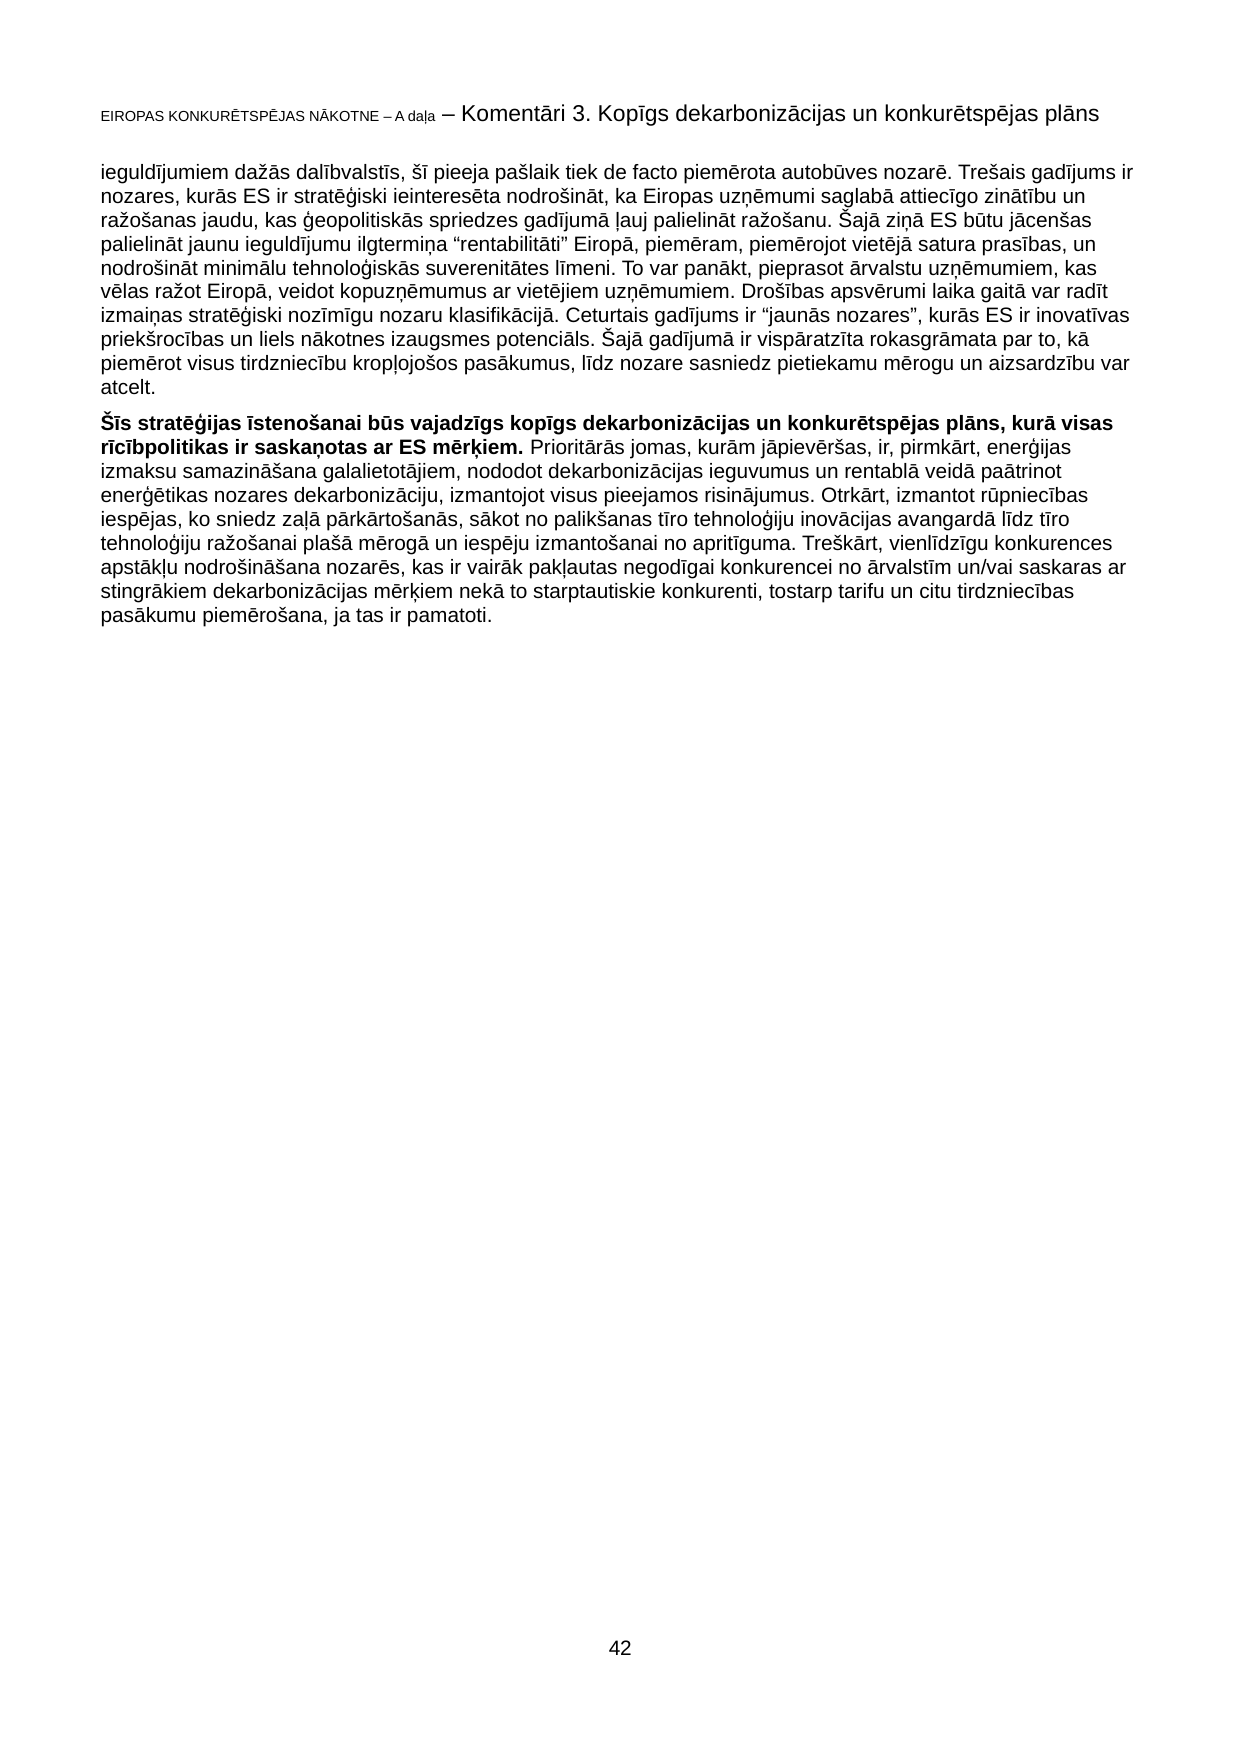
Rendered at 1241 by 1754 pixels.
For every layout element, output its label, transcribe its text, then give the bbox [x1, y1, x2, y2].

text ieguldījumiem dažās dalībvalstīs, šī pieeja pašlaik tiek de facto piemērota autobūves nozarē. Trešais gadījums ir nozares, kurās ES ir stratēģiski ieinteresēta nodrošināt, ka Eiropas uzņēmumi saglabā attiecīgo zinātību un ražošanas jaudu, kas ģeopolitiskās spriedzes gadījumā ļauj palielināt ražošanu. Šajā ziņā ES būtu jācenšas palielināt jaunu ieguldījumu ilgtermiņa “rentabilitāti” Eiropā, piemēram, piemērojot vietējā satura prasības, un nodrošināt minimālu tehnoloģiskās suverenitātes līmeni. To var panākt, pieprasot ārvalstu uzņēmumiem, kas vēlas ražot Eiropā, veidot kopuzņēmumus ar vietējiem uzņēmumiem. Drošības apsvērumi laika gaitā var radīt izmaiņas stratēģiski nozīmīgu nozaru klasifikācijā. Ceturtais gadījums ir “jaunās nozares”, kurās ES ir inovatīvas priekšrocības un liels nākotnes izaugsmes potenciāls. Šajā gadījumā ir vispāratzīta rokasgrāmata par to, kā piemērot visus tirdzniecību kropļojošos pasākumus, līdz nozare sasniedz pietiekamu mērogu un aizsardzību var atcelt. [100, 159, 1140, 399]
text Šīs stratēģijas īstenošanai būs vajadzīgs kopīgs dekarbonizācijas un konkurētspējas plāns, kurā visas rīcībpolitikas ir saskaņotas ar ES mērķiem. Prioritārās jomas, kurām jāpievēršas, ir, pirmkārt, enerģijas izmaksu samazināšana galalietotājiem, nododot dekarbonizācijas ieguvumus un rentablā veidā paātrinot enerģētikas nozares dekarbonizāciju, izmantojot visus pieejamos risinājumus. Otrkārt, izmantot rūpniecības iespējas, ko sniedz zaļā pārkārtošanās, sākot no palikšanas tīro tehnoloģiju inovācijas avangardā līdz tīro tehnoloģiju ražošanai plašā mērogā un iespēju izmantošanai no apritīguma. Treškārt, vienlīdzīgu konkurences apstākļu nodrošināšana nozarēs, kas ir vairāk pakļautas negodīgai konkurencei no ārvalstīm un/vai saskaras ar stingrākiem dekarbonizācijas mērķiem nekā to starptautiskie konkurenti, tostarp tarifu un citu tirdzniecības pasākumu piemērošana, ja tas ir pamatoti. [100, 411, 1140, 626]
